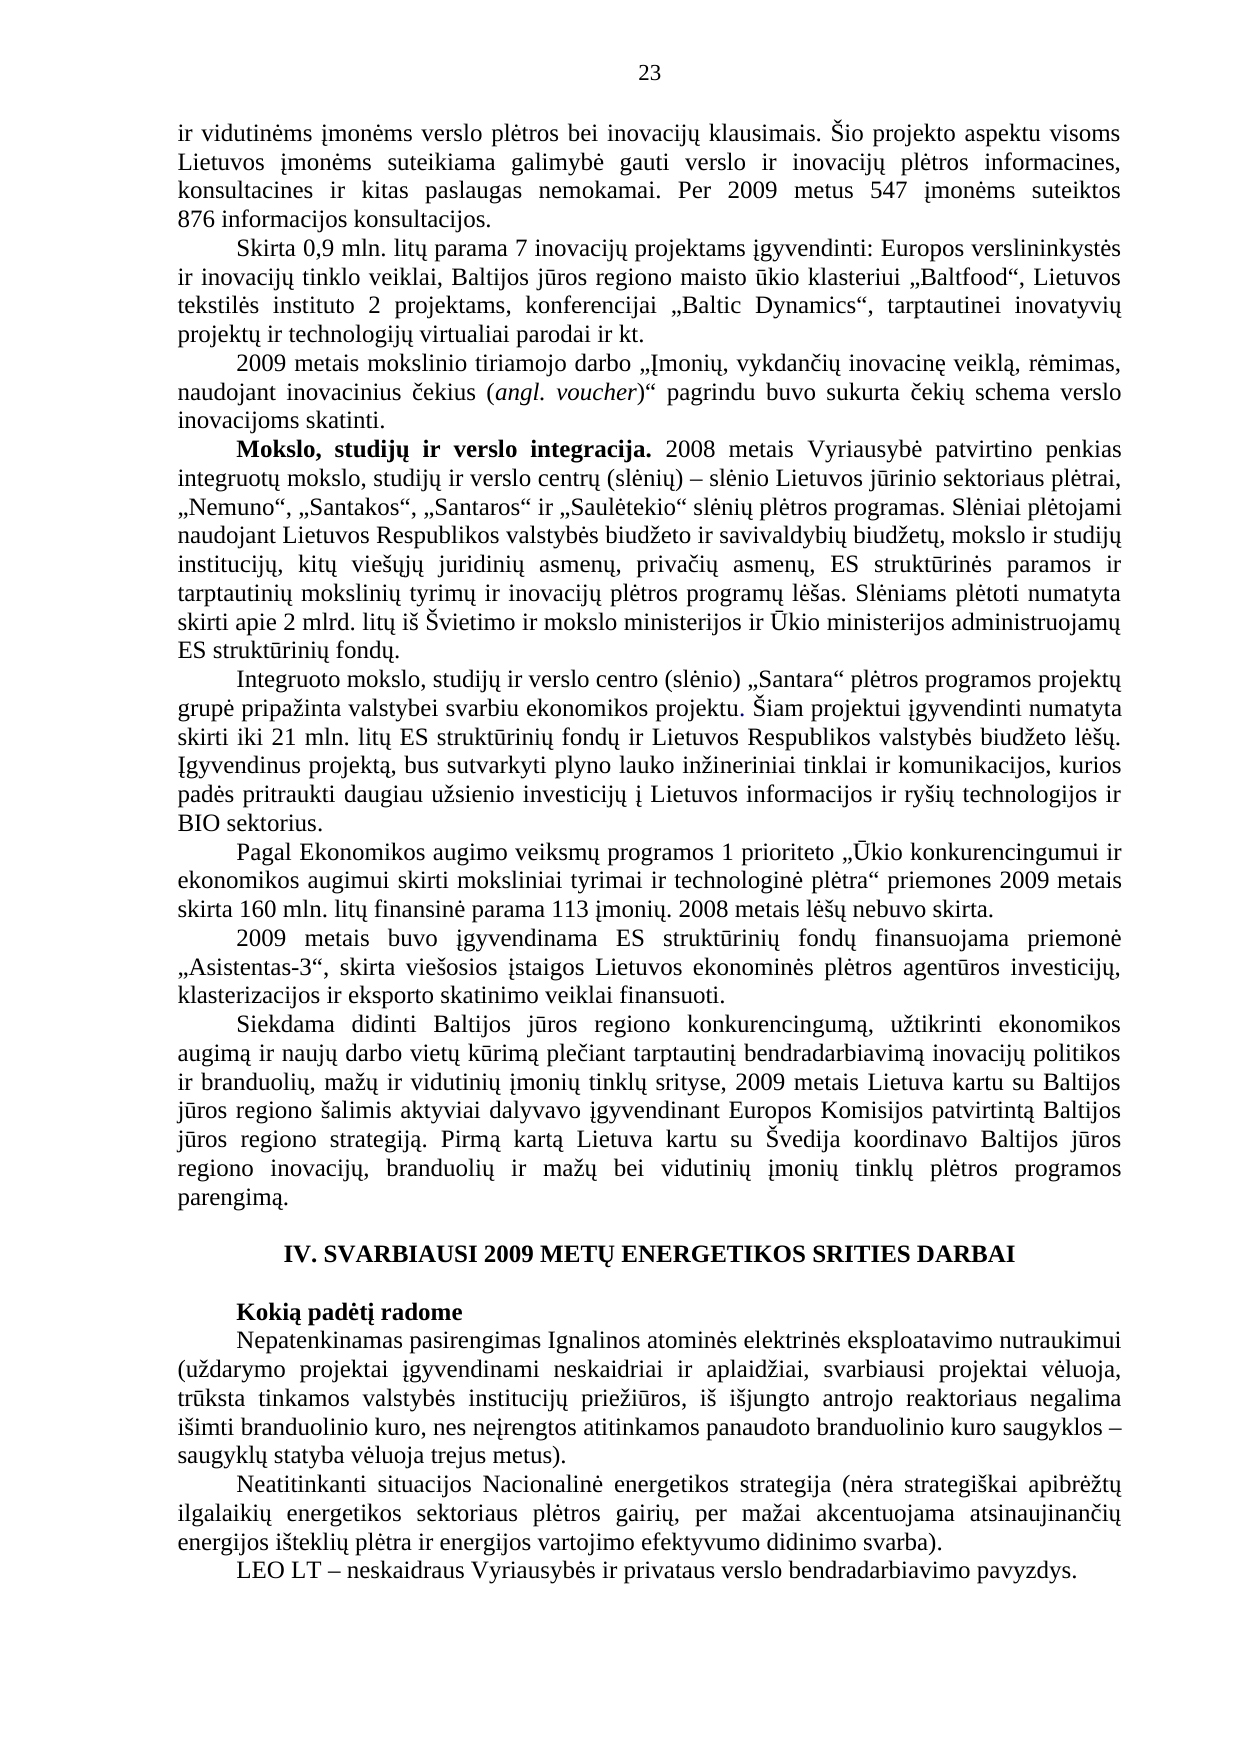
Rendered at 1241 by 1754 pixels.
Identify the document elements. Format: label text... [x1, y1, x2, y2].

text Skirta 0,9 mln. litų parama 7 inovacijų projektams įgyvendinti: Europos verslininkystės ir inovacijų tinklo veiklai, Baltijos jūros regiono maisto ūkio klasteriui „Baltfood“, Lietuvos tekstilės instituto 2 projektams, konferencijai „Baltic Dynamics“, tarptautinei inovatyvių projektų ir technologijų virtualiai parodai ir kt. [177, 233, 1122, 348]
text Nepatenkinamas pasirengimas Ignalinos atominės elektrinės eksploatavimo nutraukimui (uždarymo projektai įgyvendinami neskaidriai ir aplaidžiai, svarbiausi projektai vėluoja, trūksta tinkamos valstybės institucijų priežiūros, iš išjungto antrojo reaktoriaus negalima išimti branduolinio kuro, nes neįrengtos atitinkamos panaudoto branduolinio kuro saugyklos – saugyklų statyba vėluoja trejus metus). [177, 1326, 1122, 1469]
text ir vidutinėms įmonėms verslo plėtros bei inovacijų klausimais. Šio projekto aspektu visoms Lietuvos įmonėms suteikiama galimybė gauti verslo ir inovacijų plėtros informacines, konsultacines ir kitas paslaugas nemokamai. Per 2009 metus 547 įmonėms suteiktos 876 informacijos konsultacijos. [177, 118, 1122, 233]
text Siekdama didinti Baltijos jūros regiono konkurencingumą, užtikrinti ekonomikos augimą ir naujų darbo vietų kūrimą plečiant tarptautinį bendradarbiavimą inovacijų politikos ir branduolių, mažų ir vidutinių įmonių tinklų srityse, 2009 metais Lietuva kartu su Baltijos jūros regiono šalimis aktyviai dalyvavo įgyvendinant Europos Komisijos patvirtintą Baltijos jūros regiono strategiją. Pirmą kartą Lietuva kartu su Švedija koordinavo Baltijos jūros regiono inovacijų, branduolių ir mažų bei vidutinių įmonių tinklų plėtros programos parengimą. [177, 1009, 1122, 1211]
text LEO LT – neskaidraus Vyriausybės ir privataus verslo bendradarbiavimo pavyzdys. [177, 1556, 1122, 1584]
text Pagal Ekonomikos augimo veiksmų programos 1 prioriteto „Ūkio konkurencingumui ir ekonomikos augimui skirti moksliniai tyrimai ir technologinė plėtra“ priemones 2009 metais skirta 160 mln. litų finansinė parama 113 įmonių. 2008 metais lėšų nebuvo skirta. [177, 837, 1122, 923]
text IV. SVARBIAUSI 2009 METŲ ENERGETIKOS SRITIES DARBAI [177, 1239, 1122, 1268]
text Mokslo, studijų ir verslo integracija. 2008 metais Vyriausybė patvirtino penkias integruotų mokslo, studijų ir verslo centrų (slėnių) – slėnio Lietuvos jūrinio sektoriaus plėtrai, „Nemuno“, „Santakos“, „Santaros“ ir „Saulėtekio“ slėnių plėtros programas. Slėniai plėtojami naudojant Lietuvos Respublikos valstybės biudžeto ir savivaldybių biudžetų, mokslo ir studijų institucijų, kitų viešųjų juridinių asmenų, privačių asmenų, ES struktūrinės paramos ir tarptautinių mokslinių tyrimų ir inovacijų plėtros programų lėšas. Slėniams plėtoti numatyta skirti apie 2 mlrd. litų iš Švietimo ir mokslo ministerijos ir Ūkio ministerijos administruojamų ES struktūrinių fondų. [177, 434, 1122, 664]
text 2009 metais mokslinio tiriamojo darbo „Įmonių, vykdančių inovacinę veiklą, rėmimas, naudojant inovacinius čekius (angl. voucher)“ pagrindu buvo sukurta čekių schema verslo inovacijoms skatinti. [177, 348, 1122, 434]
text Neatitinkanti situacijos Nacionalinė energetikos strategija (nėra strategiškai apibrėžtų ilgalaikių energetikos sektoriaus plėtros gairių, per mažai akcentuojama atsinaujinančių energijos išteklių plėtra ir energijos vartojimo efektyvumo didinimo svarba). [177, 1469, 1122, 1556]
text Kokią padėtį radome [177, 1297, 1122, 1326]
text Integruoto mokslo, studijų ir verslo centro (slėnio) „Santara“ plėtros programos projektų grupė pripažinta valstybei svarbiu ekonomikos projektu. Šiam projektui įgyvendinti numatyta skirti iki 21 mln. litų ES struktūrinių fondų ir Lietuvos Respublikos valstybės biudžeto lėšų. Įgyvendinus projektą, bus sutvarkyti plyno lauko inžineriniai tinklai ir komunikacijos, kurios padės pritraukti daugiau užsienio investicijų į Lietuvos informacijos ir ryšių technologijos ir BIO sektorius. [177, 664, 1122, 837]
text 2009 metais buvo įgyvendinama ES struktūrinių fondų finansuojama priemonė „Asistentas-3“, skirta viešosios įstaigos Lietuvos ekonominės plėtros agentūros investicijų, klasterizacijos ir eksporto skatinimo veiklai finansuoti. [177, 923, 1122, 1009]
